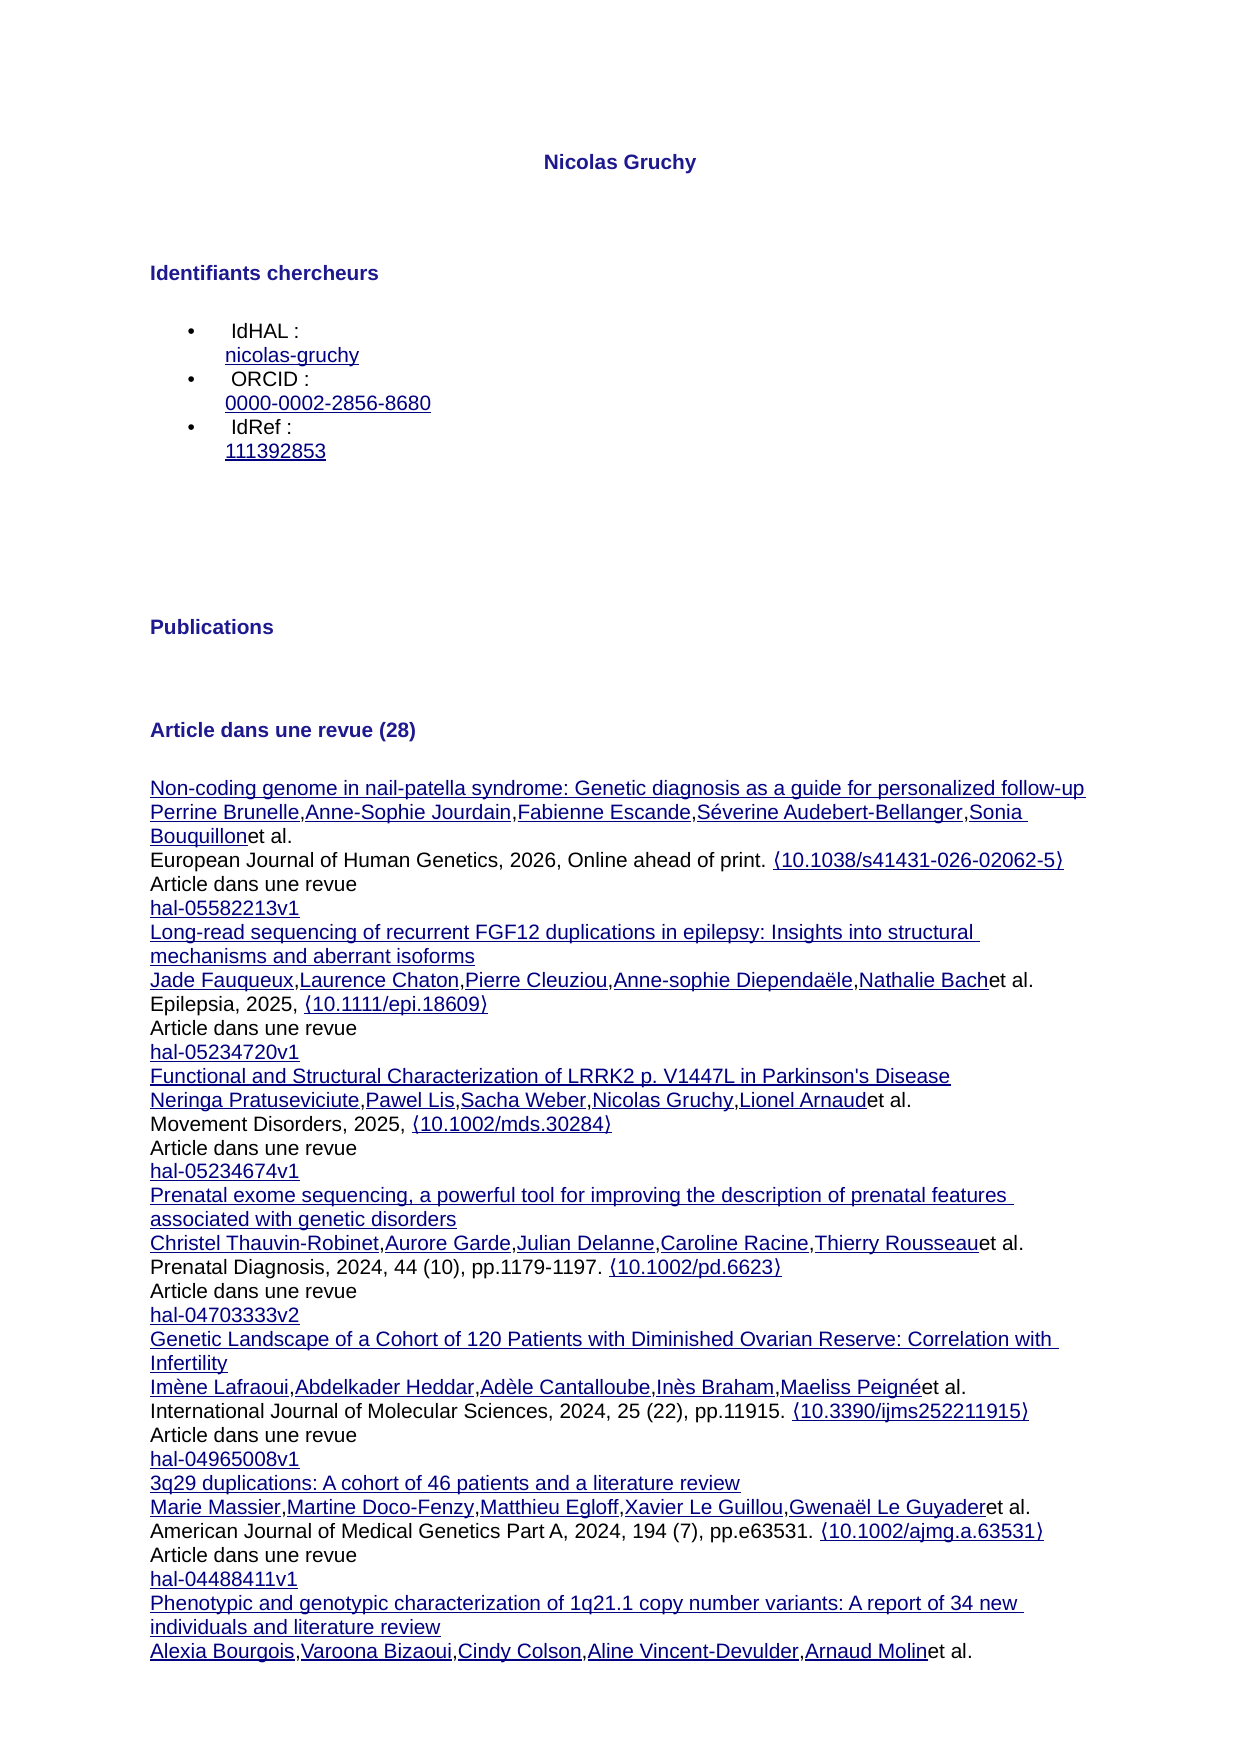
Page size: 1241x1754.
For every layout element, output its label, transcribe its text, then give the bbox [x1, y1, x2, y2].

subtitle Identifiants chercheurs [150, 260, 1090, 284]
list 111392853 [187, 438, 1090, 462]
table_header Non-coding genome in nail-patella syndrome: Genetic diagnosis as a guide for personalized follow-up Perrine Brunelle,Anne-Sophie Jourdain,Fabienne Escande,Séverine Audebert-Bellanger,Sonia Bouquillonet al. European Journal of Human Genetics, 2026, Online ahead of print. ⟨10.1038/s41431-026-02062-5⟩ Article dans une revue hal-05582213v1 [150, 776, 1090, 920]
table_cell 3q29 duplications: A cohort of 46 patients and a literature review Marie Massier,Martine Doco-Fenzy,Matthieu Egloff,Xavier Le Guillou,Gwenaël Le Guyaderet al. American Journal of Medical Genetics Part A, 2024, 194 (7), pp.e63531. ⟨10.1002/ajmg.a.63531⟩ Article dans une revue hal-04488411v1 [150, 1471, 1090, 1591]
subtitle Article dans une revue (28) [150, 718, 1090, 742]
table_cell Long‐read sequencing of recurrent FGF12 duplications in epilepsy: Insights into structural mechanisms and aberrant isoforms Jade Fauqueux,Laurence Chaton,Pierre Cleuziou,Anne‐sophie Diependaële,Nathalie Bachet al. Epilepsia, 2025, ⟨10.1111/epi.18609⟩ Article dans une revue hal-05234720v1 [150, 920, 1090, 1063]
table_cell Genetic Landscape of a Cohort of 120 Patients with Diminished Ovarian Reserve: Correlation with Infertility Imène Lafraoui,Abdelkader Heddar,Adèle Cantalloube,Inès Braham,Maeliss Peignéet al. International Journal of Molecular Sciences, 2024, 25 (22), pp.11915. ⟨10.3390/ijms252211915⟩ Article dans une revue hal-04965008v1 [150, 1327, 1090, 1471]
subtitle Nicolas Gruchy [150, 150, 1090, 174]
list ORCID : [187, 367, 1090, 391]
table_cell Functional and Structural Characterization of LRRK2 p. V1447L in Parkinson's Disease Neringa Pratuseviciute,Pawel Lis,Sacha Weber,Nicolas Gruchy,Lionel Arnaudet al. Movement Disorders, 2025, ⟨10.1002/mds.30284⟩ Article dans une revue hal-05234674v1 [150, 1064, 1090, 1183]
list nicolas-gruchy [187, 343, 1090, 367]
list IdHAL : [187, 319, 1090, 343]
table_cell Prenatal exome sequencing, a powerful tool for improving the description of prenatal features associated with genetic disorders Christel Thauvin-Robinet,Aurore Garde,Julian Delanne,Caroline Racine,Thierry Rousseauet al. Prenatal Diagnosis, 2024, 44 (10), pp.1179-1197. ⟨10.1002/pd.6623⟩ Article dans une revue hal-04703333v2 [150, 1183, 1090, 1327]
table_cell Phenotypic and genotypic characterization of 1q21.1 copy number variants: A report of 34 new individuals and literature review Alexia Bourgois,Varoona Bizaoui,Cindy Colson,Aline Vincent-Devulder,Arnaud Molinet al. [150, 1591, 1090, 1662]
subtitle Publications [150, 614, 1090, 638]
list IdRef : [187, 414, 1090, 438]
list 0000-0002-2856-8680 [187, 391, 1090, 414]
